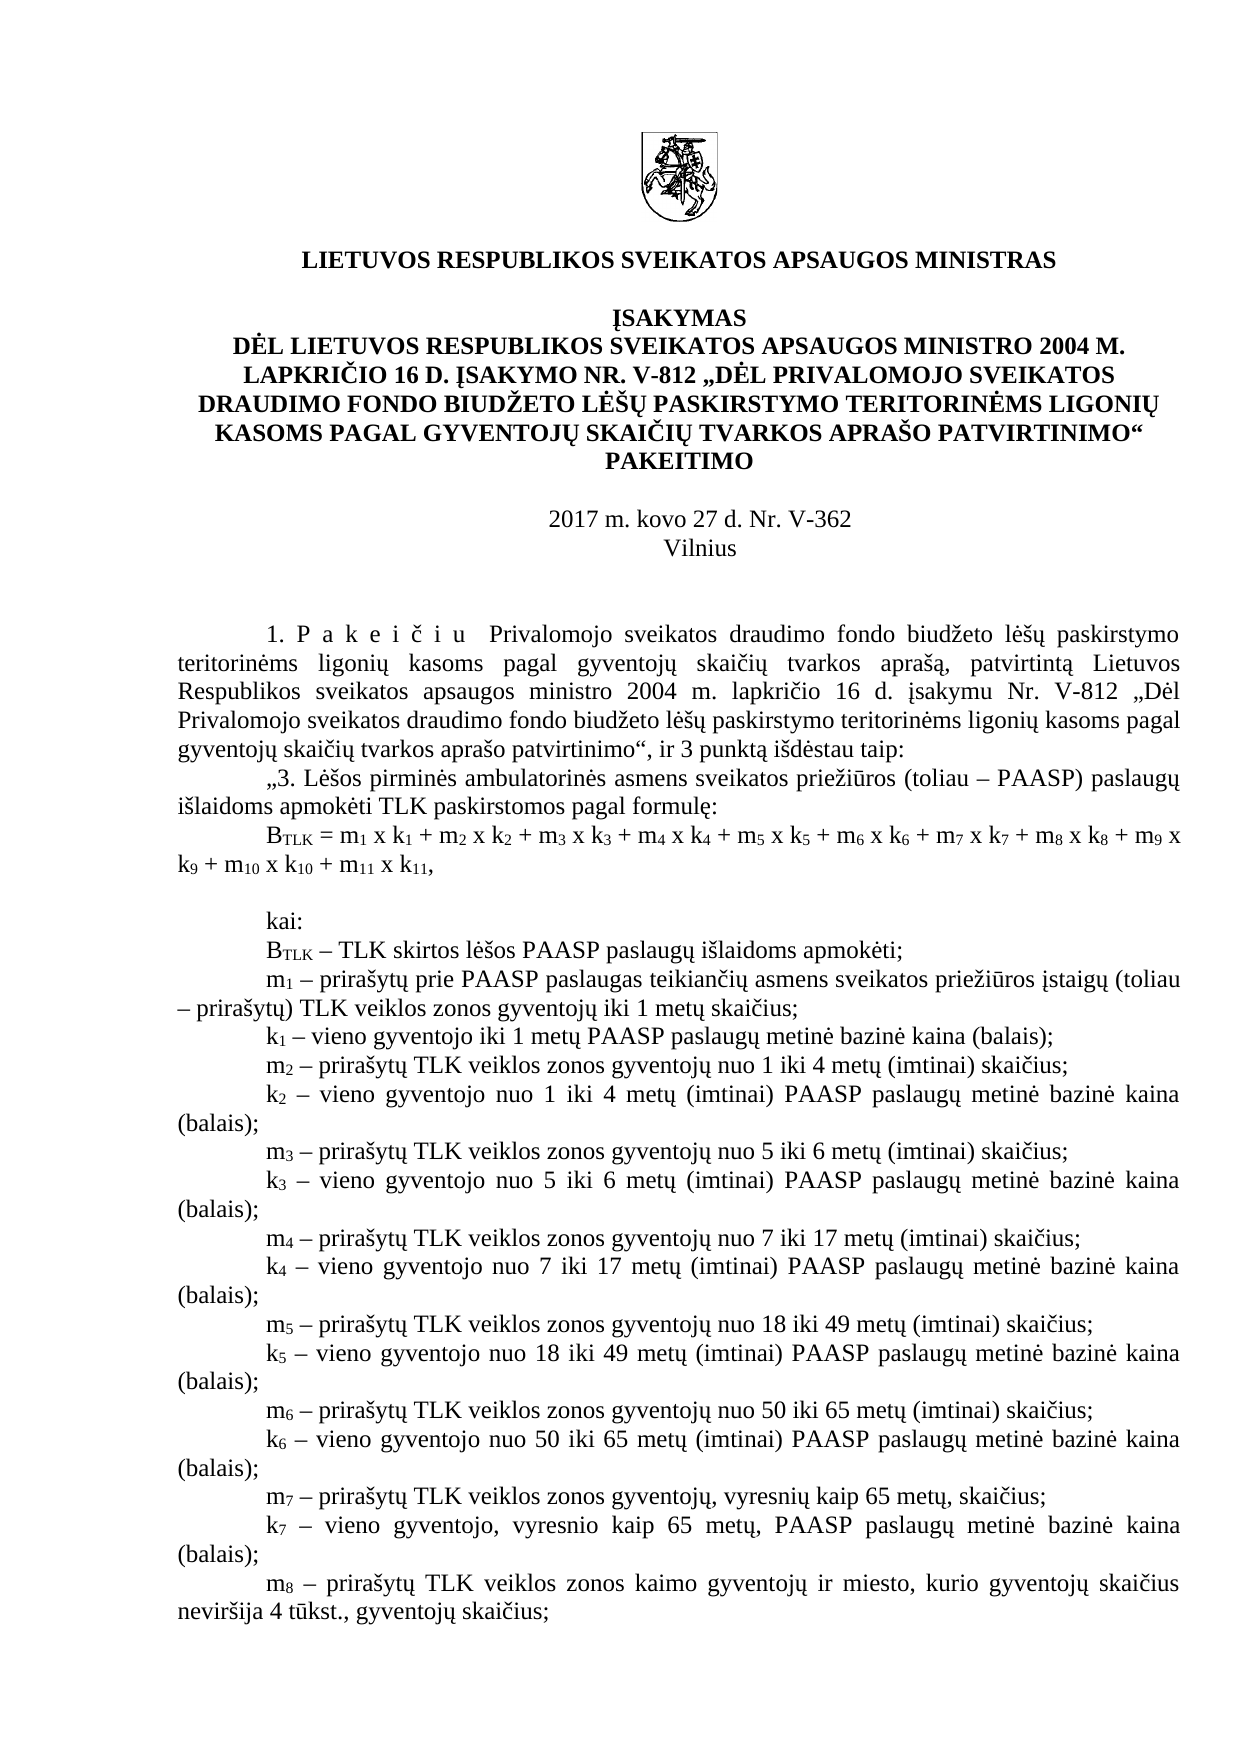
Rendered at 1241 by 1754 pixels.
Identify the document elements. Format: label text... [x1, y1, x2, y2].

text kai: [177, 906, 1181, 935]
text BTLK – TLK skirtos lėšos PAASP paslaugų išlaidoms apmokėti; [177, 935, 1181, 964]
text 2017 m. kovo 27 d. Nr. V-362 [177, 504, 1223, 533]
text 1. P a k e i č i u Privalomojo sveikatos draudimo fondo biudžeto lėšų paskirstymo teritorinėms ligonių kasoms pagal gyventojų skaičių tvarkos aprašą, patvirtintą Lietuvos Respublikos sveikatos apsaugos ministro 2004 m. lapkričio 16 d. įsakymu Nr. V-812 „Dėl Privalomojo sveikatos draudimo fondo biudžeto lėšų paskirstymo teritorinėms ligonių kasoms pagal gyventojų skaičių tvarkos aprašo patvirtinimo“, ir 3 punktą išdėstau taip: [177, 619, 1181, 763]
text m4 – prirašytų TLK veiklos zonos gyventojų nuo 7 iki 17 metų (imtinai) skaičius; [177, 1223, 1181, 1251]
text m8 – prirašytų TLK veiklos zonos kaimo gyventojų ir miesto, kurio gyventojų skaičius neviršija 4 tūkst., gyventojų skaičius; [177, 1568, 1181, 1625]
text k2 – vieno gyventojo nuo 1 iki 4 metų (imtinai) PAASP paslaugų metinė bazinė kaina (balais); [177, 1079, 1181, 1136]
text k1 – vieno gyventojo iki 1 metų PAASP paslaugų metinė bazinė kaina (balais); [177, 1021, 1181, 1050]
text k3 – vieno gyventojo nuo 5 iki 6 metų (imtinai) PAASP paslaugų metinė bazinė kaina (balais); [177, 1165, 1181, 1223]
text m7 – prirašytų TLK veiklos zonos gyventojų, vyresnių kaip 65 metų, skaičius; [177, 1481, 1181, 1510]
text m1 – prirašytų prie PAASP paslaugas teikiančių asmens sveikatos priežiūros įstaigų (toliau – prirašytų) TLK veiklos zonos gyventojų iki 1 metų skaičius; [177, 964, 1181, 1021]
text „3. Lėšos pirminės ambulatorinės asmens sveikatos priežiūros (toliau – PAASP) paslaugų išlaidoms apmokėti TLK paskirstomos pagal formulę: [177, 763, 1181, 820]
text DĖL LIETUVOS RESPUBLIKOS SVEIKATOS APSAUGOS MINISTRO 2004 M. LAPKRIČIO 16 D. ĮSAKYMO NR. V-812 „DĖL PRIVALOMOJO SVEIKATOS DRAUDIMO FONDO BIUDŽETO LĖŠŲ PASKIRSTYMO TERITORINĖMS LIGONIŲ KASOMS PAGAL GYVENTOJŲ SKAIČIŲ TVARKOS APRAŠO PATVIRTINIMO“ PAKEITIMO [177, 331, 1181, 475]
text m3 – prirašytų TLK veiklos zonos gyventojų nuo 5 iki 6 metų (imtinai) skaičius; [177, 1136, 1181, 1165]
text m2 – prirašytų TLK veiklos zonos gyventojų nuo 1 iki 4 metų (imtinai) skaičius; [177, 1050, 1181, 1079]
text m6 – prirašytų TLK veiklos zonos gyventojų nuo 50 iki 65 metų (imtinai) skaičius; [177, 1395, 1181, 1424]
text m5 – prirašytų TLK veiklos zonos gyventojų nuo 18 iki 49 metų (imtinai) skaičius; [177, 1309, 1181, 1338]
text k4 – vieno gyventojo nuo 7 iki 17 metų (imtinai) PAASP paslaugų metinė bazinė kaina (balais); [177, 1251, 1181, 1309]
text LIETUVOS RESPUBLIKOS SVEIKATOS APSAUGOS MINISTRAS [177, 245, 1181, 274]
text ĮSAKYMAS [177, 303, 1181, 331]
text k7 – vieno gyventojo, vyresnio kaip 65 metų, PAASP paslaugų metinė bazinė kaina (balais); [177, 1510, 1181, 1568]
text BTLK = m1 x k1 + m2 x k2 + m3 x k3 + m4 x k4 + m5 x k5 + m6 x k6 + m7 x k7 + m8 x k8 + m9 x k9 + m10 x k10 + m11 x k11, [177, 820, 1181, 878]
text k5 – vieno gyventojo nuo 18 iki 49 metų (imtinai) PAASP paslaugų metinė bazinė kaina (balais); [177, 1338, 1181, 1395]
text k6 – vieno gyventojo nuo 50 iki 65 metų (imtinai) PAASP paslaugų metinė bazinė kaina (balais); [177, 1424, 1181, 1481]
text Vilnius [177, 533, 1223, 561]
